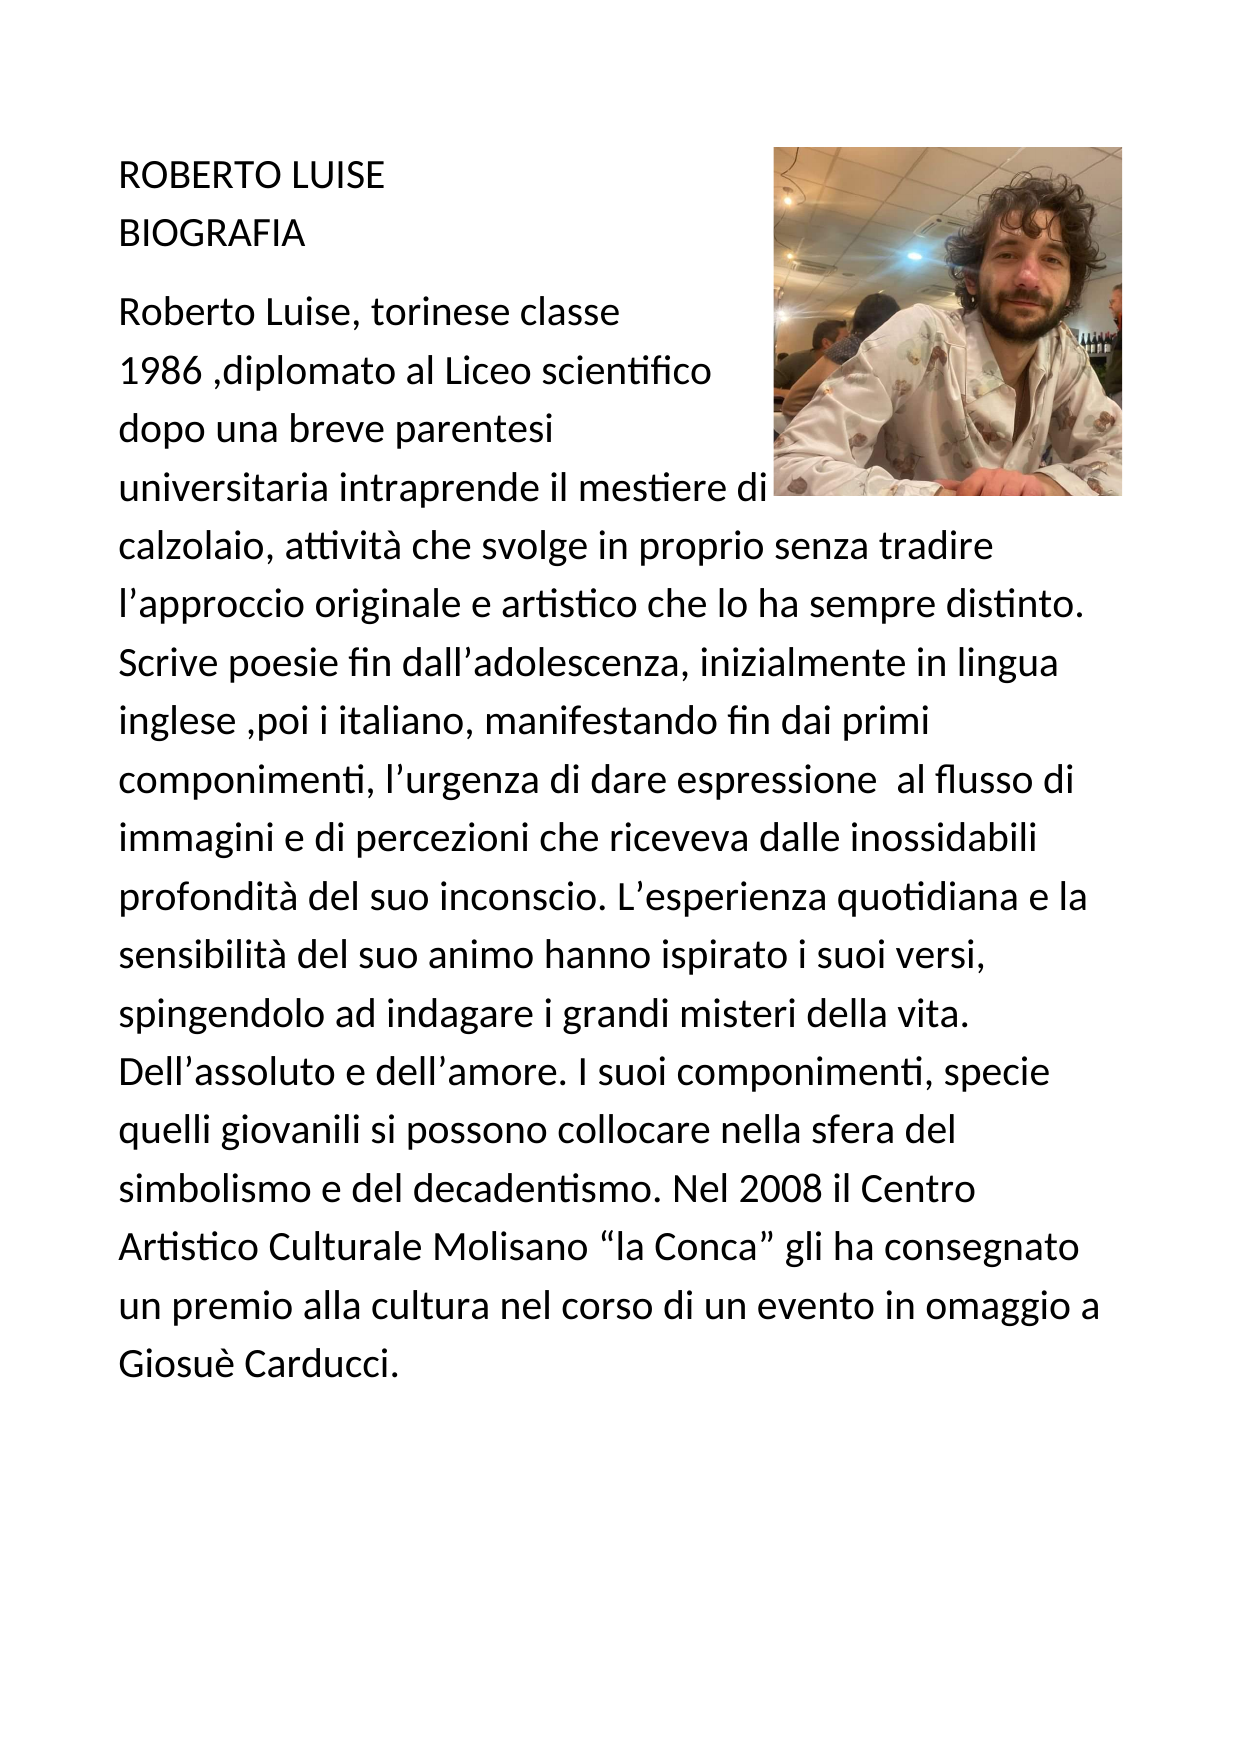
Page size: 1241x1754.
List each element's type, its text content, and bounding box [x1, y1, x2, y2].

text Roberto Luise, torinese classe 1986 ,diplomato al Liceo scientifico dopo una breve parentesi universitaria intraprende il mestiere di calzolaio, attività che svolge in proprio senza tradire l’approccio originale e artistico che lo ha sempre distinto. Scrive poesie fin dall’adolescenza, inizialmente in lingua inglese ,poi i italiano, manifestando fin dai primi componimenti, l’urgenza di dare espressione al flusso di immagini e di percezioni che riceveva dalle inossidabili profondità del suo inconscio. L’esperienza quotidiana e la sensibilità del suo animo hanno ispirato i suoi versi, spingendolo ad indagare i grandi misteri della vita. Dell’assoluto e dell’amore. I suoi componimenti, specie quelli giovanili si possono collocare nella sfera del simbolismo e del decadentismo. Nel 2008 il Centro Artistico Culturale Molisano “la Conca” gli ha consegnato un premio alla cultura nel corso di un evento in omaggio a Giosuè Carducci. [118, 285, 1122, 1388]
text ROBERTO LUISE BIOGRAFIA [118, 148, 773, 257]
